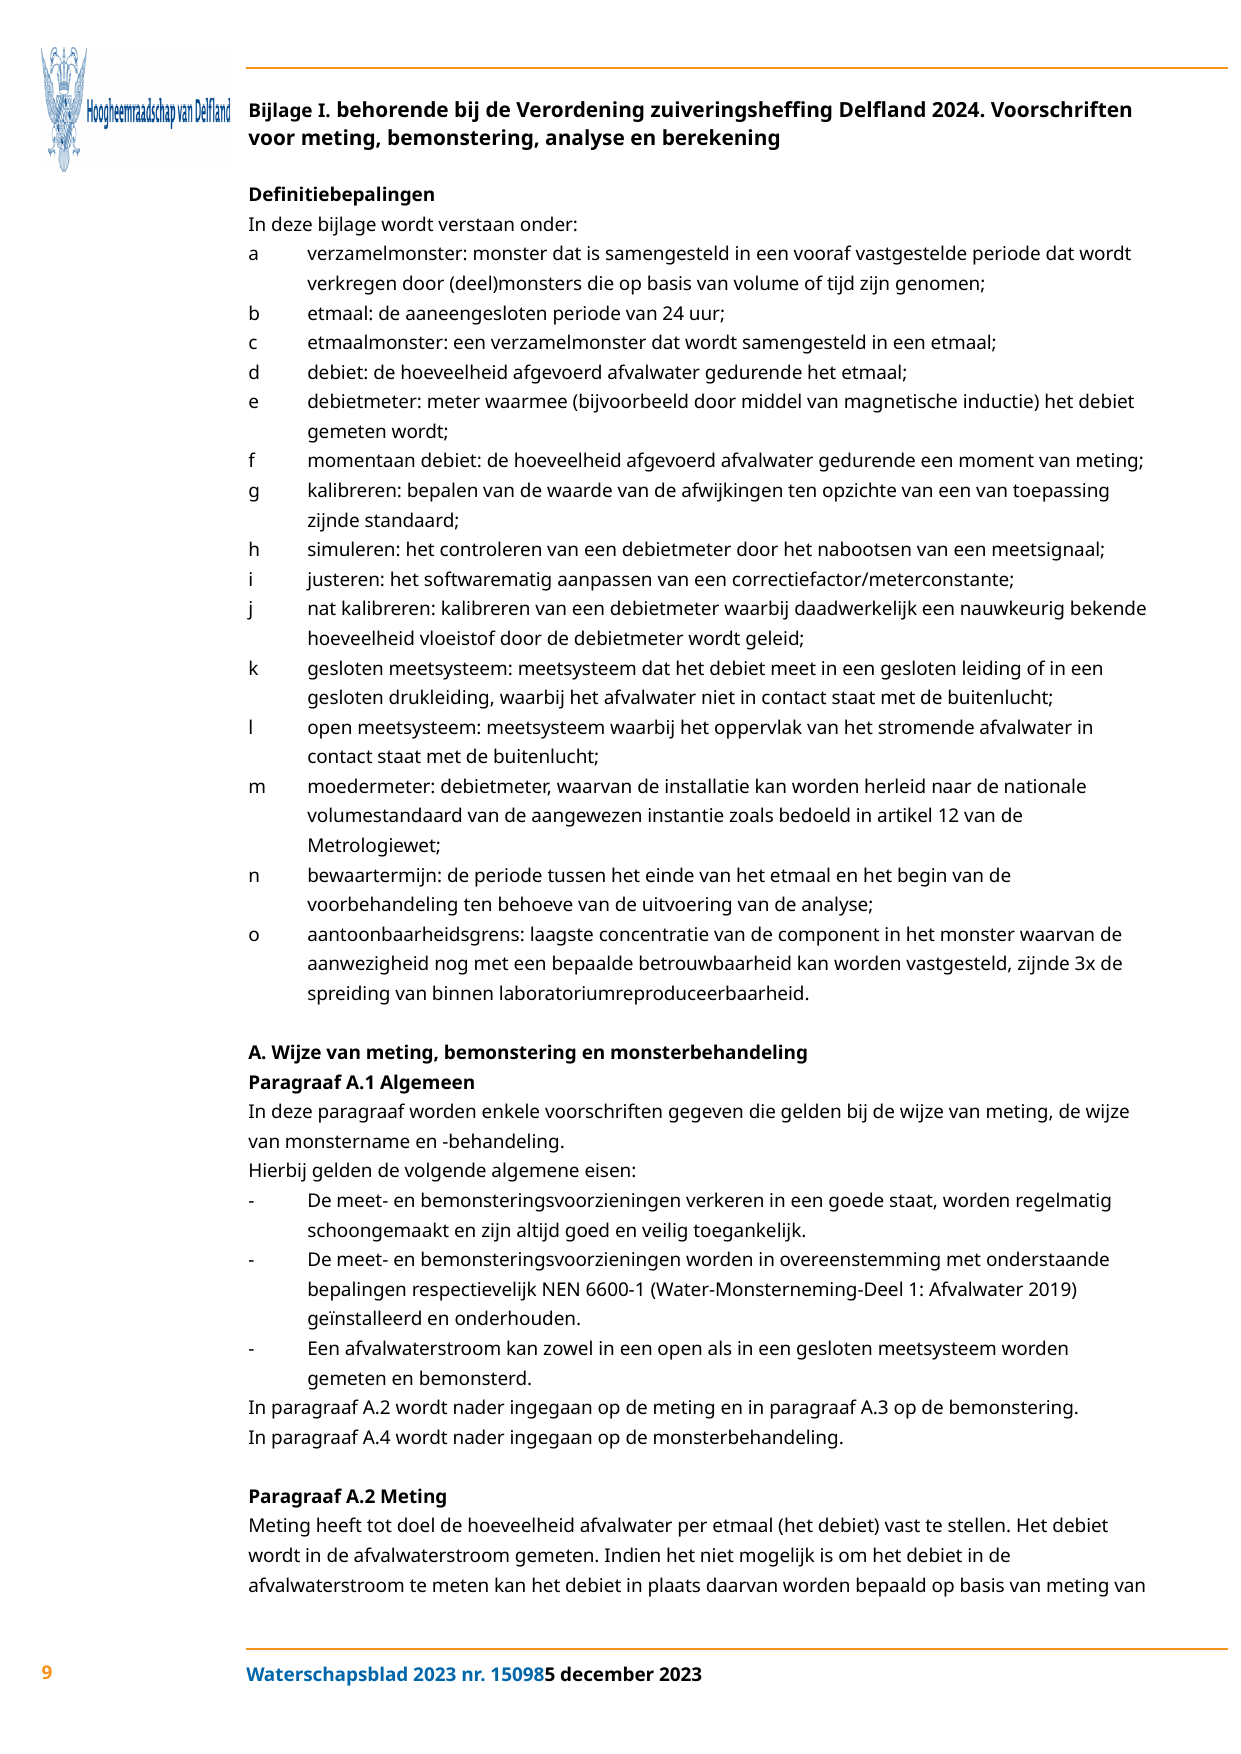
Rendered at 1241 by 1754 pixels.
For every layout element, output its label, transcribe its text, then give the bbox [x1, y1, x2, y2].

list aantoonbaarheidsgrens: laagste concentratie van de component in het monster waarvan de aanwezigheid nog met een bepaalde betrouwbaarheid kan worden vastgesteld, zijnde 3x de spreiding van binnen laboratoriumreproduceerbaarheid. [248, 921, 1152, 1006]
list kalibreren: bepalen van de waarde van de afwijkingen ten opzichte van een van toepassing zijnde standaard; [248, 477, 1152, 532]
list open meetsysteem: meetsysteem waarbij het oppervlak van het stromende afvalwater in contact staat met de buitenlucht; [248, 714, 1152, 769]
list De meet- en bemonsteringsvoorzieningen verkeren in een goede staat, worden regelmatig schoongemaakt en zijn altijd goed en veilig toegankelijk. [248, 1187, 1152, 1242]
list etmaalmonster: een verzamelmonster dat wordt samengesteld in een etmaal; [248, 329, 1152, 355]
text A. Wijze van meting, bemonstering en monsterbehandeling [248, 1039, 1152, 1065]
text Definitiebepalingen [248, 181, 1152, 207]
list momentaan debiet: de hoeveelheid afgevoerd afvalwater gedurende een moment van meting; [248, 448, 1152, 473]
text In paragraaf A.4 wordt nader ingegaan op de monsterbehandeling. [248, 1424, 1152, 1449]
list etmaal: de aaneengesloten periode van 24 uur; [248, 300, 1152, 325]
text In paragraaf A.2 wordt nader ingegaan op de meting en in paragraaf A.3 op de bemonstering. [248, 1394, 1152, 1420]
picture [41, 47, 231, 172]
text In deze bijlage wordt verstaan onder: [248, 211, 1152, 237]
text Paragraaf A.1 Algemeen [248, 1069, 1152, 1094]
list nat kalibreren: kalibreren van een debietmeter waarbij daadwerkelijk een nauwkeurig bekende hoeveelheid vloeistof door de debietmeter wordt geleid; [248, 596, 1152, 651]
list gesloten meetsysteem: meetsysteem dat het debiet meet in een gesloten leiding of in een gesloten drukleiding, waarbij het afvalwater niet in contact staat met de buitenlucht; [248, 655, 1152, 710]
text Bijlage I. behorende bij de Verordening zuiveringsheffing Delfland 2024. Voorschriften voor meting, bemonstering, analyse en berekening [248, 95, 1152, 152]
list debiet: de hoeveelheid afgevoerd afvalwater gedurende het etmaal; [248, 359, 1152, 384]
list De meet- en bemonsteringsvoorzieningen worden in overeenstemming met onderstaande bepalingen respectievelijk NEN 6600-1 (Water-Monsterneming-Deel 1: Afvalwater 2019) geïnstalleerd en onderhouden. [248, 1246, 1152, 1331]
text In deze paragraaf worden enkele voorschriften gegeven die gelden bij de wijze van meting, de wijze van monstername en -behandeling. [248, 1098, 1152, 1154]
list bewaartermijn: de periode tussen het einde van het etmaal en het begin van de voorbehandeling ten behoeve van de uitvoering van de analyse; [248, 862, 1152, 917]
text Paragraaf A.2 Meting [248, 1483, 1152, 1509]
list justeren: het softwarematig aanpassen van een correctiefactor/meterconstante; [248, 566, 1152, 592]
list moedermeter: debietmeter, waarvan de installatie kan worden herleid naar de nationale volumestandaard van de aangewezen instantie zoals bedoeld in artikel 12 van de Metrologiewet; [248, 773, 1152, 858]
list debietmeter: meter waarmee (bijvoorbeeld door middel van magnetische inductie) het debiet gemeten wordt; [248, 388, 1152, 444]
text Hierbij gelden de volgende algemene eisen: [248, 1158, 1152, 1183]
text Meting heeft tot doel de hoeveelheid afvalwater per etmaal (het debiet) vast te stellen. Het debiet wordt in de afvalwaterstroom gemeten. Indien het niet mogelijk is om het debiet in de afvalwaterstroom te meten kan het debiet in plaats daarvan worden bepaald op basis van meting van [248, 1513, 1152, 1597]
list Een afvalwaterstroom kan zowel in een open als in een gesloten meetsysteem worden gemeten en bemonsterd. [248, 1335, 1152, 1390]
list simuleren: het controleren van een debietmeter door het nabootsen van een meetsignaal; [248, 536, 1152, 562]
list verzamelmonster: monster dat is samengesteld in een vooraf vastgestelde periode dat wordt verkregen door (deel)monsters die op basis van volume of tijd zijn genomen; [248, 241, 1152, 296]
